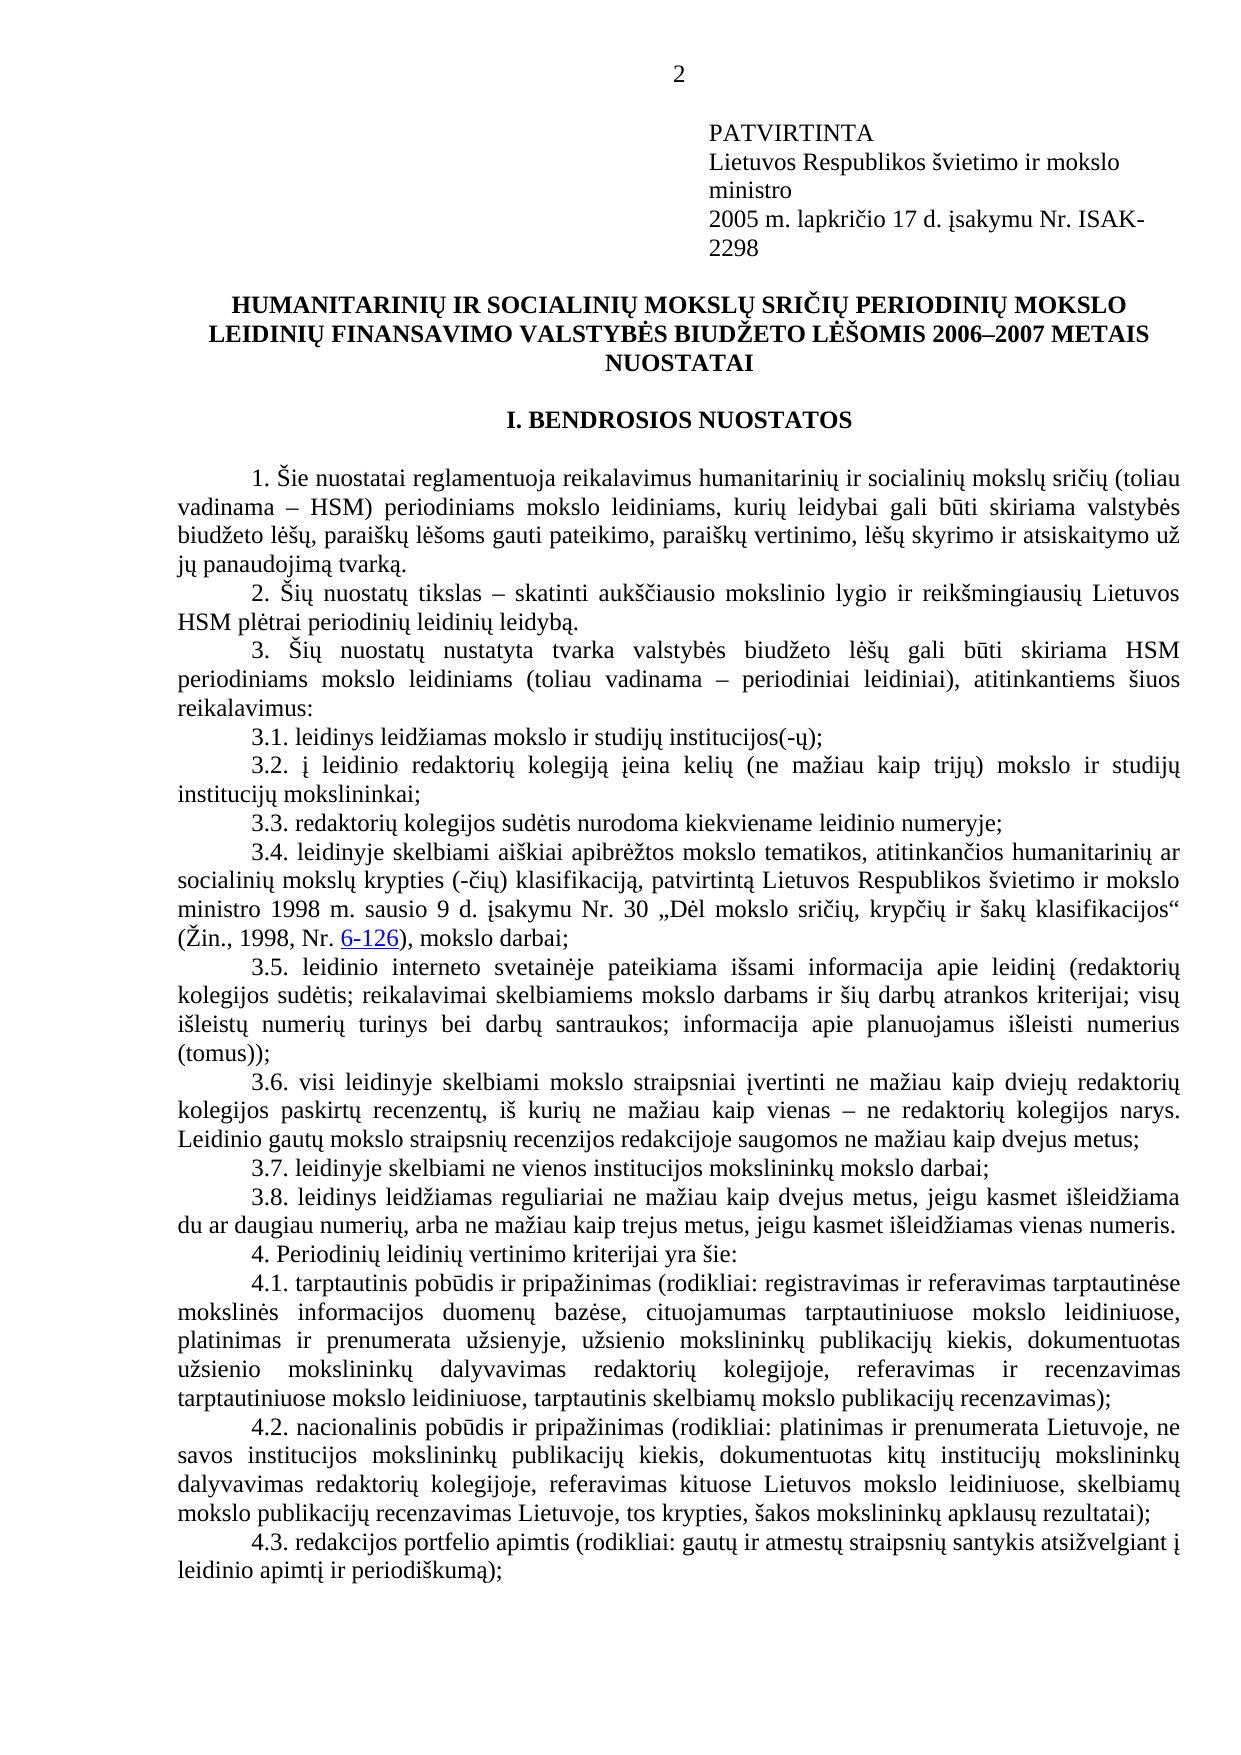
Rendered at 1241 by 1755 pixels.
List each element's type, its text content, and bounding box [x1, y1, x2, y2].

text 3.4. leidinyje skelbiami aiškiai apibrėžtos mokslo tematikos, atitinkančios humanitarinių ar socialinių mokslų krypties (-čių) klasifikaciją, patvirtintą Lietuvos Respublikos švietimo ir mokslo ministro 1998 m. sausio 9 d. įsakymu Nr. 30 „Dėl mokslo sričių, krypčių ir šakų klasifikacijos“ (Žin., 1998, Nr. 6-126), mokslo darbai; [177, 837, 1181, 952]
text 3.3. redaktorių kolegijos sudėtis nurodoma kiekviename leidinio numeryje; [177, 808, 1181, 837]
text 3.6. visi leidinyje skelbiami mokslo straipsniai įvertinti ne mažiau kaip dviejų redaktorių kolegijos paskirtų recenzentų, iš kurių ne mažiau kaip vienas – ne redaktorių kolegijos narys. Leidinio gautų mokslo straipsnių recenzijos redakcijoje saugomos ne mažiau kaip dvejus metus; [177, 1067, 1181, 1153]
text 4.3. redakcijos portfelio apimtis (rodikliai: gautų ir atmestų straipsnių santykis atsižvelgiant į leidinio apimtį ir periodiškumą); [177, 1527, 1181, 1584]
text 3.5. leidinio interneto svetainėje pateikiama išsami informacija apie leidinį (redaktorių kolegijos sudėtis; reikalavimai skelbiamiems mokslo darbams ir šių darbų atrankos kriterijai; visų išleistų numerių turinys bei darbų santraukos; informacija apie planuojamus išleisti numerius (tomus)); [177, 952, 1181, 1067]
text Lietuvos Respublikos švietimo ir mokslo [177, 147, 1181, 176]
text HUMANITARINIŲ IR SOCIALINIŲ MOKSLŲ SRIČIŲ PERIODINIŲ MOKSLO LEIDINIŲ FINANSAVIMO VALSTYBĖS BIUDŽETO LĖŠOMIS 2006–2007 METAIS NUOSTATAI [177, 291, 1181, 377]
text 3.2. į leidinio redaktorių kolegiją įeina kelių (ne mažiau kaip trijų) mokslo ir studijų institucijų mokslininkai; [177, 751, 1181, 808]
text 4. Periodinių leidinių vertinimo kriterijai yra šie: [177, 1239, 1181, 1268]
text 3. Šių nuostatų nustatyta tvarka valstybės biudžeto lėšų gali būti skiriama HSM periodiniams mokslo leidiniams (toliau vadinama – periodiniai leidiniai), atitinkantiems šiuos reikalavimus: [177, 636, 1181, 722]
text 3.1. leidinys leidžiamas mokslo ir studijų institucijos(-ų); [177, 722, 1181, 751]
text 2298 [177, 233, 1181, 262]
text 3.8. leidinys leidžiamas reguliariai ne mažiau kaip dvejus metus, jeigu kasmet išleidžiama du ar daugiau numerių, arba ne mažiau kaip trejus metus, jeigu kasmet išleidžiamas vienas numeris. [177, 1182, 1181, 1239]
text ministro [177, 176, 1181, 204]
text 3.7. leidinyje skelbiami ne vienos institucijos mokslininkų mokslo darbai; [177, 1153, 1181, 1182]
text 1. Šie nuostatai reglamentuoja reikalavimus humanitarinių ir socialinių mokslų sričių (toliau vadinama – HSM) periodiniams mokslo leidiniams, kurių leidybai gali būti skiriama valstybės biudžeto lėšų, paraiškų lėšoms gauti pateikimo, paraiškų vertinimo, lėšų skyrimo ir atsiskaitymo už jų panaudojimą tvarką. [177, 463, 1181, 578]
text 4.1. tarptautinis pobūdis ir pripažinimas (rodikliai: registravimas ir referavimas tarptautinėse mokslinės informacijos duomenų bazėse, cituojamumas tarptautiniuose mokslo leidiniuose, platinimas ir prenumerata užsienyje, užsienio mokslininkų publikacijų kiekis, dokumentuotas užsienio mokslininkų dalyvavimas redaktorių kolegijoje, referavimas ir recenzavimas tarptautiniuose mokslo leidiniuose, tarptautinis skelbiamų mokslo publikacijų recenzavimas); [177, 1268, 1181, 1412]
text 2. Šių nuostatų tikslas – skatinti aukščiausio mokslinio lygio ir reikšmingiausių Lietuvos HSM plėtrai periodinių leidinių leidybą. [177, 578, 1181, 636]
text PATVIRTINTA [709, 118, 1181, 147]
text 4.2. nacionalinis pobūdis ir pripažinimas (rodikliai: platinimas ir prenumerata Lietuvoje, ne savos institucijos mokslininkų publikacijų kiekis, dokumentuotas kitų institucijų mokslininkų dalyvavimas redaktorių kolegijoje, referavimas kituose Lietuvos mokslo leidiniuose, skelbiamų mokslo publikacijų recenzavimas Lietuvoje, tos krypties, šakos mokslininkų apklausų rezultatai); [177, 1412, 1181, 1527]
text I. BENDROSIOS NUOSTATOS [177, 406, 1181, 434]
text 2005 m. lapkričio 17 d. įsakymu Nr. ISAK- [177, 204, 1181, 233]
